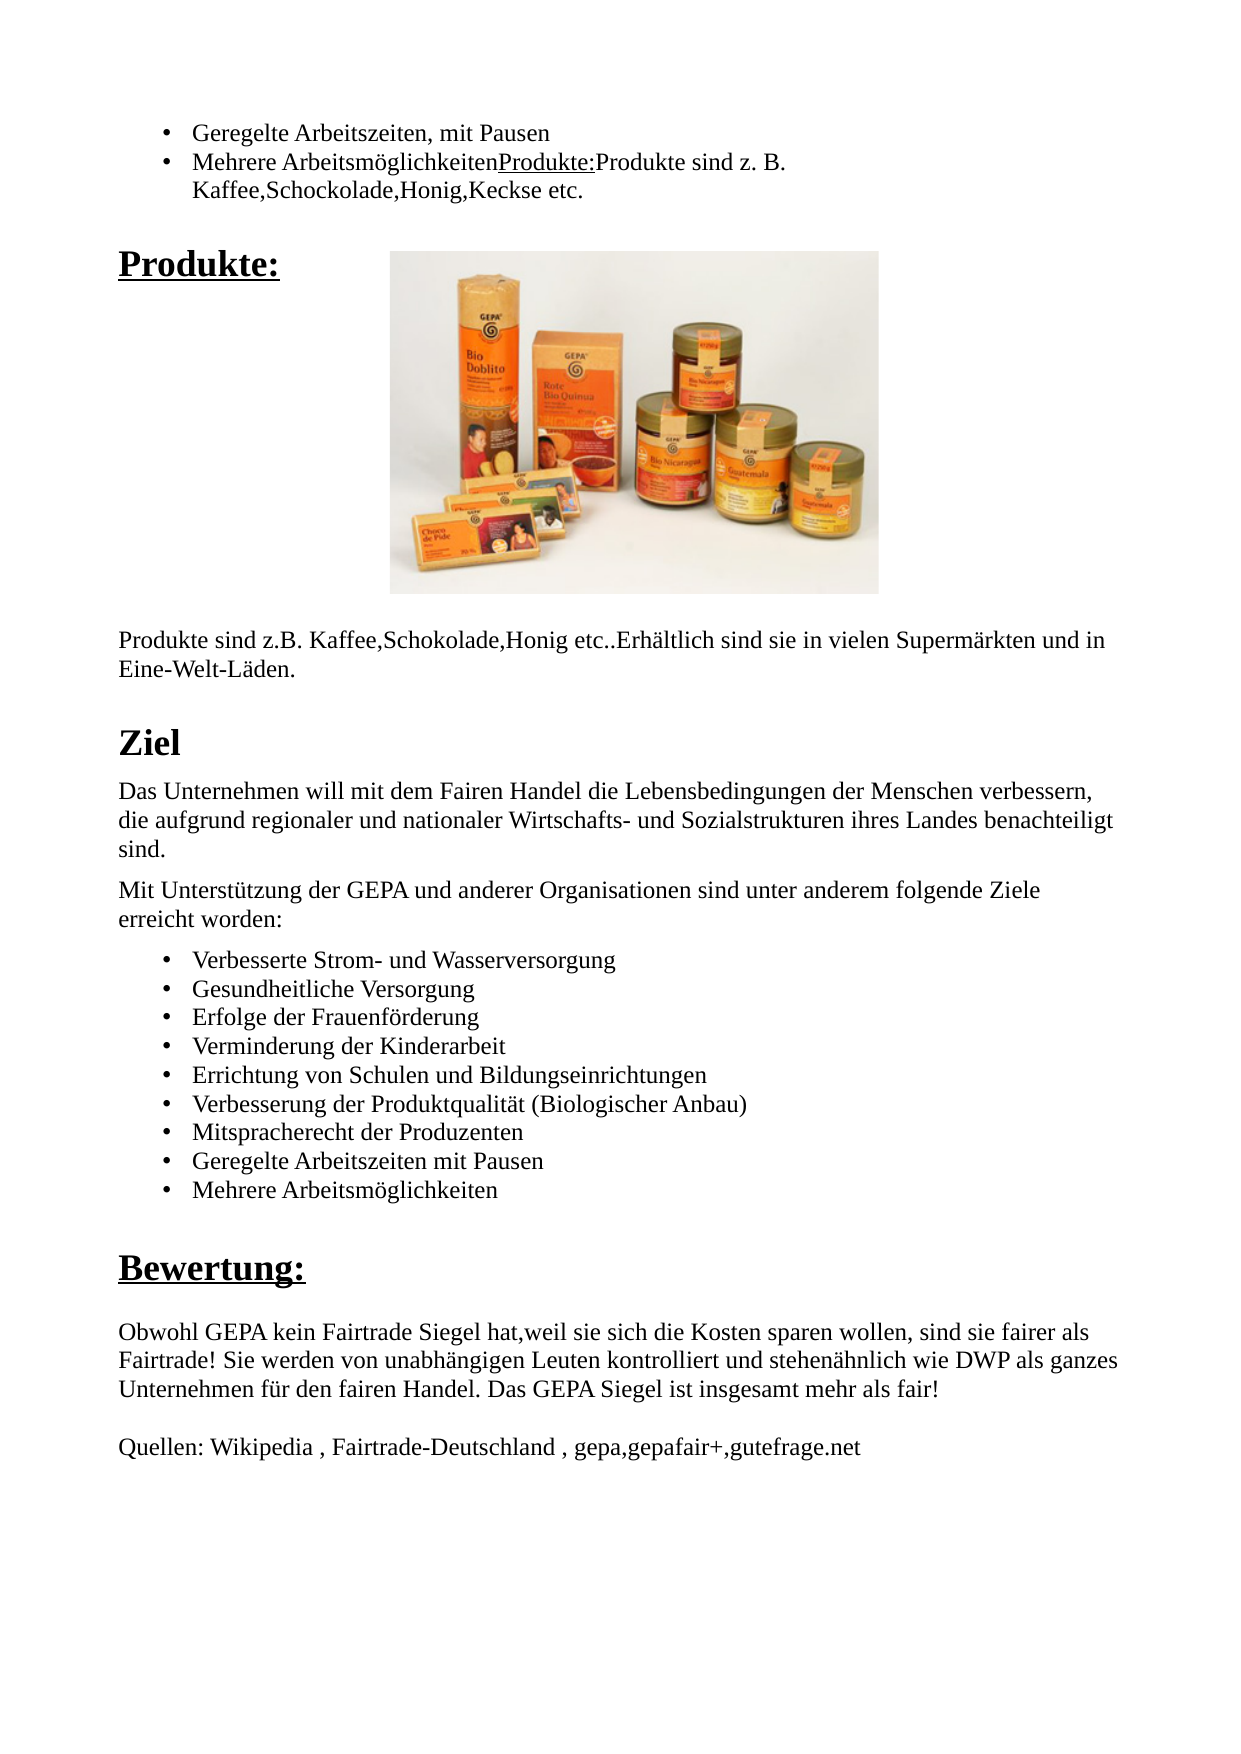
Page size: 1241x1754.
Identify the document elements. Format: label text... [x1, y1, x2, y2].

list Mehrere Arbeitsmöglichkeiten [162, 1175, 1122, 1204]
list Erfolge der Frauenförderung [162, 1002, 1122, 1031]
list Geregelte Arbeitszeiten, mit Pausen [162, 118, 1122, 147]
list Verminderung der Kinderarbeit [162, 1031, 1122, 1060]
text Bewertung: [118, 1245, 1122, 1288]
text Das Unternehmen will mit dem Fairen Handel die Lebensbedingungen der Menschen verbessern, die aufgrund regionaler und nationaler Wirtschafts- und Sozialstrukturen ihres Landes benachteiligt sind. [118, 776, 1122, 862]
subtitle Ziel [118, 721, 1122, 764]
list Mitspracherecht der Produzenten [162, 1117, 1122, 1146]
list Gesundheitliche Versorgung [162, 974, 1122, 1002]
list Verbesserte Strom- und Wasserversorgung [162, 945, 1122, 974]
text Mit Unterstützung der GEPA und anderer Organisationen sind unter anderem folgende Ziele erreicht worden: [118, 875, 1122, 932]
text Produkte sind z.B. Kaffee,Schokolade,Honig etc..Erhältlich sind sie in vielen Supermärkten und in Eine-Welt-Läden. [118, 626, 1122, 683]
text Obwohl GEPA kein Fairtrade Siegel hat,weil sie sich die Kosten sparen wollen, sind sie fairer als Fairtrade! Sie werden von unabhängigen Leuten kontrolliert und stehenähnlich wie DWP als ganzes Unternehmen für den fairen Handel. Das GEPA Siegel ist insgesamt mehr als fair! [118, 1317, 1122, 1403]
list Verbesserung der Produktqualität (Biologischer Anbau) [162, 1089, 1122, 1117]
picture [389, 251, 879, 594]
subtitle Produkte: [118, 242, 1122, 285]
list Mehrere ArbeitsmöglichkeitenProdukte:Produkte sind z. B. Kaffee,Schockolade,Honig,Keckse etc. [162, 147, 1122, 204]
list Errichtung von Schulen und Bildungseinrichtungen [162, 1060, 1122, 1089]
list Geregelte Arbeitszeiten mit Pausen [162, 1146, 1122, 1175]
text Quellen: Wikipedia , Fairtrade-Deutschland , gepa,gepafair+,gutefrage.net [118, 1432, 1122, 1461]
